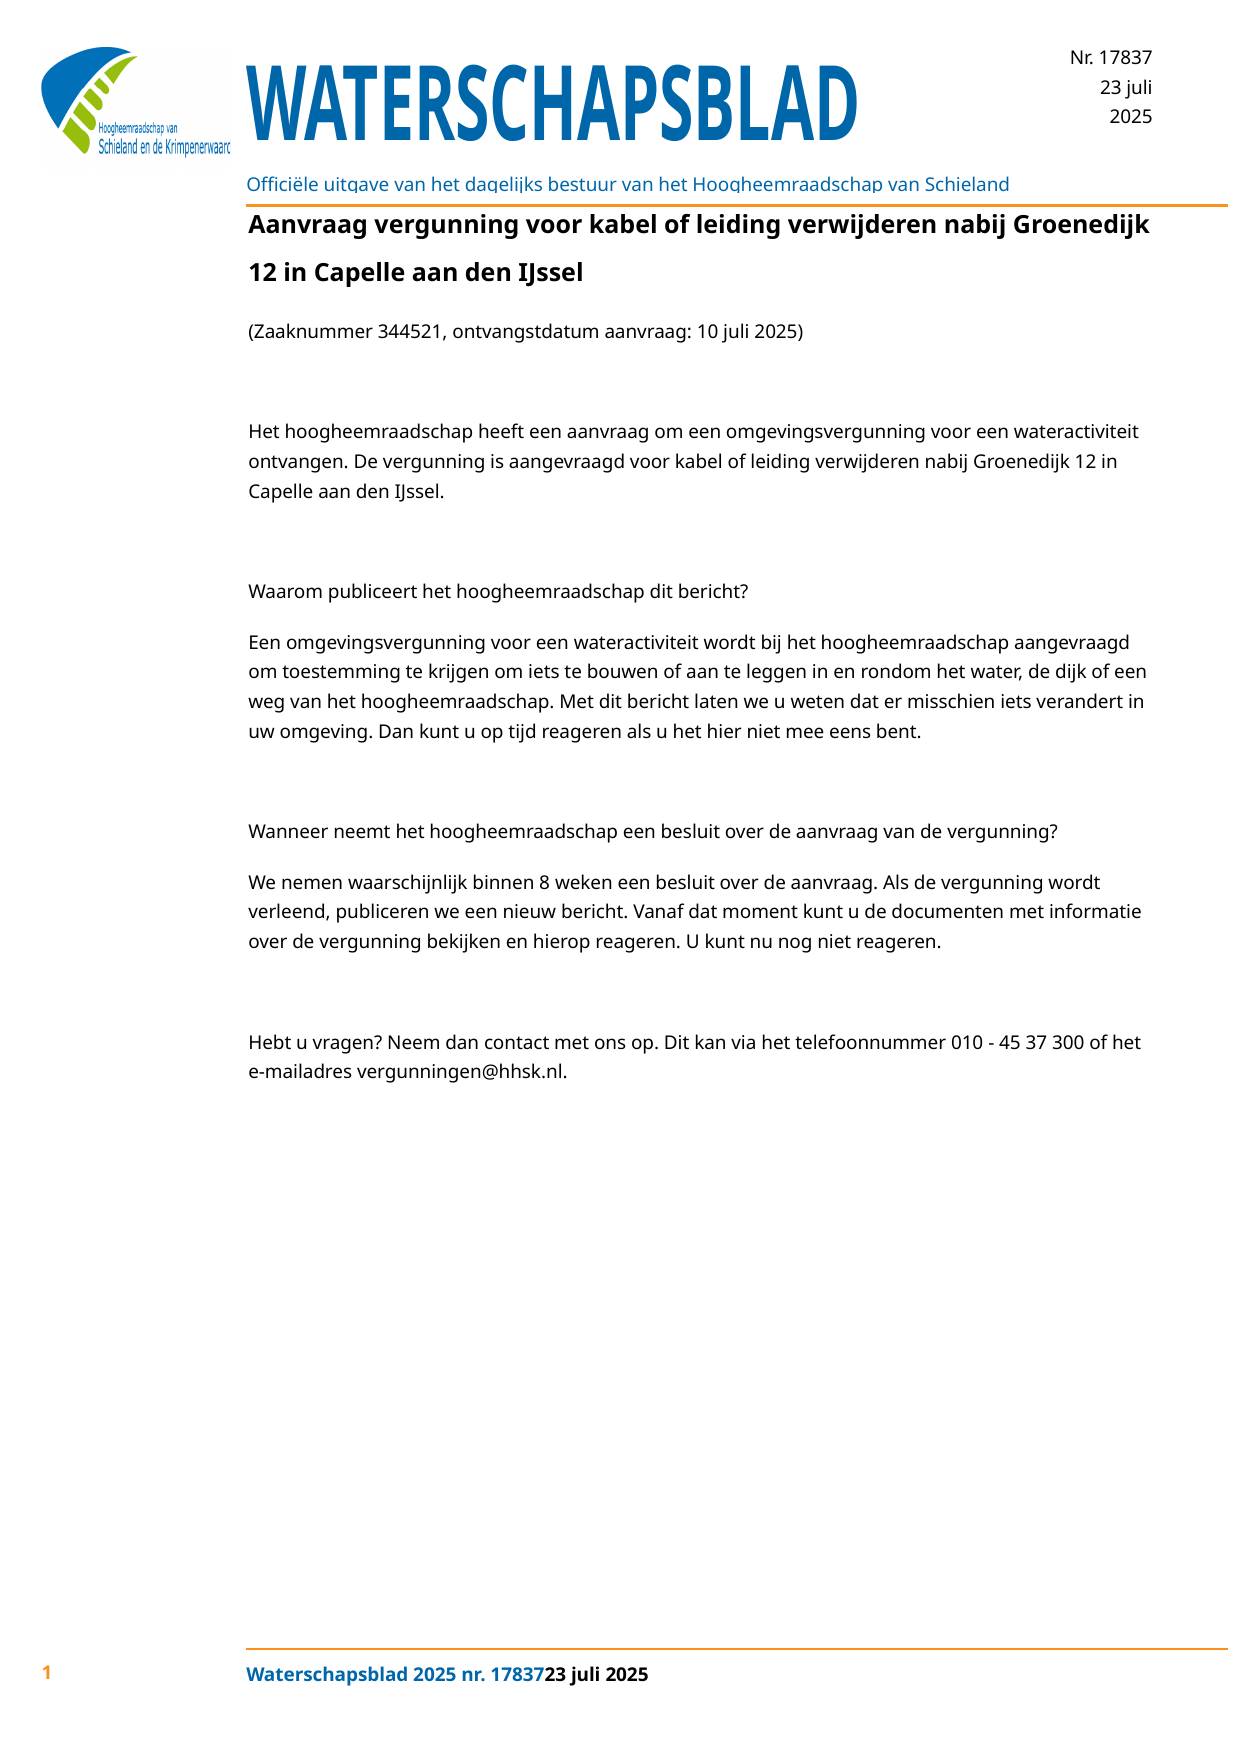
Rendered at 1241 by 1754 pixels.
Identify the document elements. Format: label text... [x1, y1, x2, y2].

text Wanneer neemt het hoogheemraadschap een besluit over de aanvraag van de vergunning? [248, 819, 1152, 844]
text Hebt u vragen? Neem dan contact met ons op. Dit kan via het telefoonnummer 010 - 45 37 300 of het e-mailadres vergunningen@hhsk.nl. [248, 1029, 1152, 1084]
text Het hoogheemraadschap heeft een aanvraag om een omgevingsvergunning voor een wateractiviteit ontvangen. De vergunning is aangevraagd voor kabel of leiding verwijderen nabij Groenedijk 12 in Capelle aan den IJssel. [248, 419, 1152, 504]
text We nemen waarschijnlijk binnen 8 weken een besluit over de aanvraag. Als de vergunning wordt verleend, publiceren we een nieuw bericht. Vanaf dat moment kunt u de documenten met informatie over de vergunning bekijken en hierop reageren. U kunt nu nog niet reageren. [248, 869, 1152, 954]
text Een omgevingsvergunning voor een wateractiviteit wordt bij het hoogheemraadschap aangevraagd om toestemming te krijgen om iets te bouwen of aan te leggen in en rondom het water, de dijk of een weg van het hoogheemraadschap. Met dit bericht laten we u weten dat er misschien iets verandert in uw omgeving. Dan kunt u op tijd reageren als u het hier niet mee eens bent. [248, 629, 1152, 744]
text (Zaaknummer 344521, ontvangstdatum aanvraag: 10 juli 2025) [248, 318, 1152, 344]
text Aanvraag vergunning voor kabel of leiding verwijderen nabij Groenedijk 12 in Capelle aan den IJssel [248, 207, 1152, 288]
picture [41, 47, 231, 172]
text Waarom publiceert het hoogheemraadschap dit bericht? [248, 579, 1152, 604]
